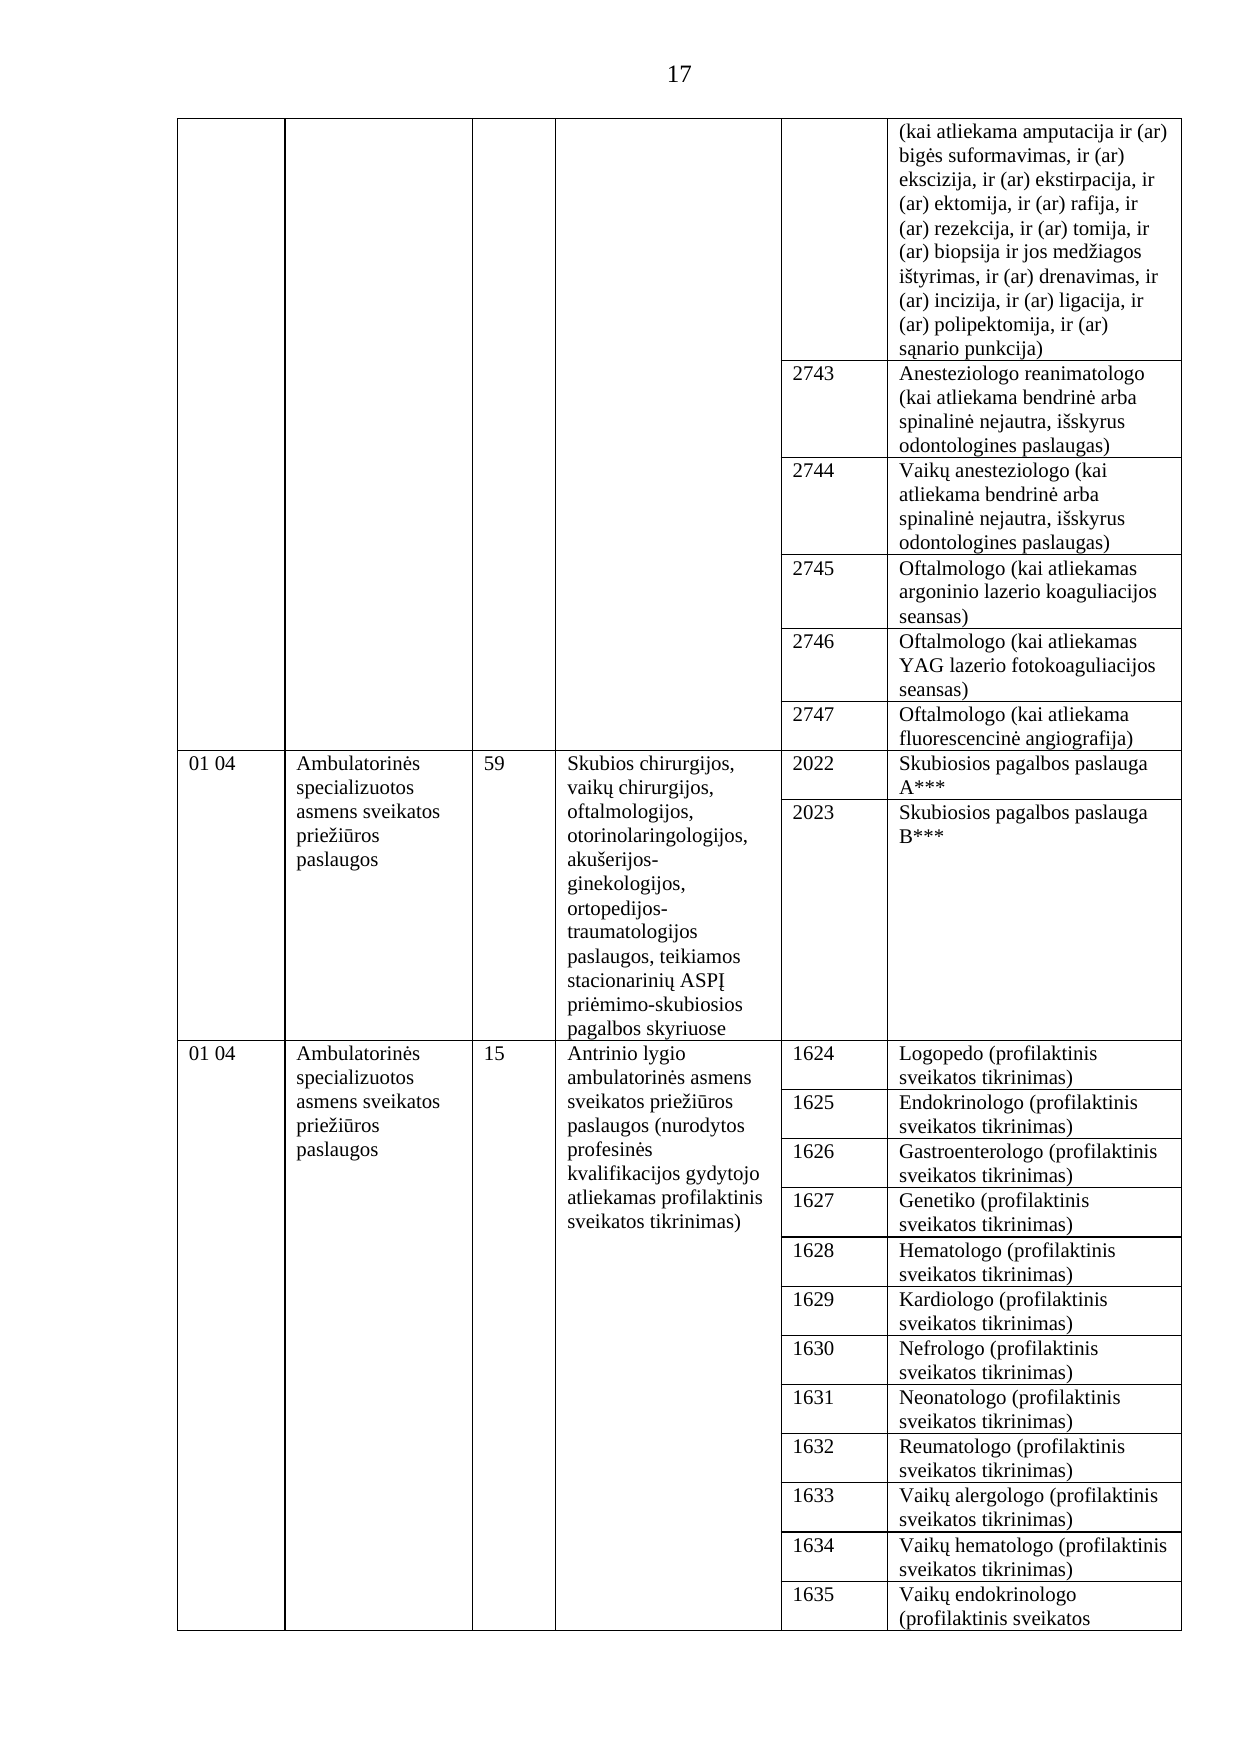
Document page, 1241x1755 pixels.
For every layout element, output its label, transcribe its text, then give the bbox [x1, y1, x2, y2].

table_cell [782, 119, 887, 360]
table_cell 2743 [782, 361, 887, 457]
table_cell Ambulatorinės specializuotos asmens sveikatos priežiūros paslaugos [286, 751, 472, 1040]
table_cell Oftalmologo (kai atliekamas YAG lazerio fotokoaguliacijos seansas) [888, 629, 1181, 701]
table_cell Endokrinologo (profilaktinis sveikatos tikrinimas) [888, 1090, 1181, 1138]
table_cell 1627 [782, 1188, 887, 1236]
table_cell Vaikų hematologo (profilaktinis sveikatos tikrinimas) [888, 1533, 1181, 1581]
table_cell [556, 119, 781, 750]
table_cell 01 04 [178, 1041, 284, 1630]
table_cell Anesteziologo reanimatologo (kai atliekama bendrinė arba spinalinė nejautra, išskyrus odontologines paslaugas) [888, 361, 1181, 457]
table_cell Antrinio lygio ambulatorinės asmens sveikatos priežiūros paslaugos (nurodytos profesinės kvalifikacijos gydytojo atliekamas profilaktinis sveikatos tikrinimas) [556, 1041, 781, 1630]
table_cell Skubiosios pagalbos paslauga B*** [888, 800, 1181, 1040]
table_cell Vaikų endokrinologo (profilaktinis sveikatos [888, 1582, 1181, 1630]
table_cell 2745 [782, 555, 887, 628]
table_cell Vaikų alergologo (profilaktinis sveikatos tikrinimas) [888, 1483, 1181, 1531]
table_cell 1628 [782, 1238, 887, 1286]
table_cell 1632 [782, 1434, 887, 1482]
table_cell Oftalmologo (kai atliekamas argoninio lazerio koaguliacijos seansas) [888, 555, 1181, 628]
table_cell [178, 119, 284, 750]
table_cell 2023 [782, 800, 887, 1040]
table_cell 1626 [782, 1139, 887, 1187]
table_cell Neonatologo (profilaktinis sveikatos tikrinimas) [888, 1385, 1181, 1433]
table_cell 01 04 [178, 751, 284, 1040]
table_cell Nefrologo (profilaktinis sveikatos tikrinimas) [888, 1336, 1181, 1384]
table_cell 1631 [782, 1385, 887, 1433]
table_cell 2744 [782, 458, 887, 554]
table_cell Ambulatorinės specializuotos asmens sveikatos priežiūros paslaugos [286, 1041, 472, 1630]
table_cell [286, 119, 472, 750]
table_cell Reumatologo (profilaktinis sveikatos tikrinimas) [888, 1434, 1181, 1482]
table_cell Genetiko (profilaktinis sveikatos tikrinimas) [888, 1188, 1181, 1236]
table_cell 59 [473, 751, 555, 1040]
table_cell 15 [473, 1041, 555, 1630]
table_cell 2022 [782, 751, 887, 799]
table_cell Hematologo (profilaktinis sveikatos tikrinimas) [888, 1238, 1181, 1286]
table_cell Vaikų anesteziologo (kai atliekama bendrinė arba spinalinė nejautra, išskyrus odontologines paslaugas) [888, 458, 1181, 554]
table_cell 1625 [782, 1090, 887, 1138]
table_cell 1624 [782, 1041, 887, 1089]
table_cell (kai atliekama amputacija ir (ar) bigės suformavimas, ir (ar) ekscizija, ir (ar) ekstirpacija, ir (ar) ektomija, ir (ar) rafija, ir (ar) rezekcija, ir (ar) tomija, ir (ar) biopsija ir jos medžiagos ištyrimas, ir (ar) drenavimas, ir (ar) incizija, ir (ar) ligacija, ir (ar) polipektomija, ir (ar) sąnario punkcija) [888, 119, 1181, 360]
table_cell 1633 [782, 1483, 887, 1531]
table_cell 1634 [782, 1533, 887, 1581]
table_cell 1635 [782, 1582, 887, 1630]
table_cell 1630 [782, 1336, 887, 1384]
table_cell [473, 119, 555, 750]
table_cell Oftalmologo (kai atliekama fluorescencinė angiografija) [888, 702, 1181, 750]
table_cell Gastroenterologo (profilaktinis sveikatos tikrinimas) [888, 1139, 1181, 1187]
table_cell Skubiosios pagalbos paslauga A*** [888, 751, 1181, 799]
table_cell 2747 [782, 702, 887, 750]
table_cell Logopedo (profilaktinis sveikatos tikrinimas) [888, 1041, 1181, 1089]
table_cell 1629 [782, 1287, 887, 1335]
table_cell Skubios chirurgijos, vaikų chirurgijos, oftalmologijos, otorinolaringologijos, akušerijos-ginekologijos, ortopedijos-traumatologijos paslaugos, teikiamos stacionarinių ASPĮ priėmimo-skubiosios pagalbos skyriuose [556, 751, 781, 1040]
table_cell Kardiologo (profilaktinis sveikatos tikrinimas) [888, 1287, 1181, 1335]
table_cell 2746 [782, 629, 887, 701]
